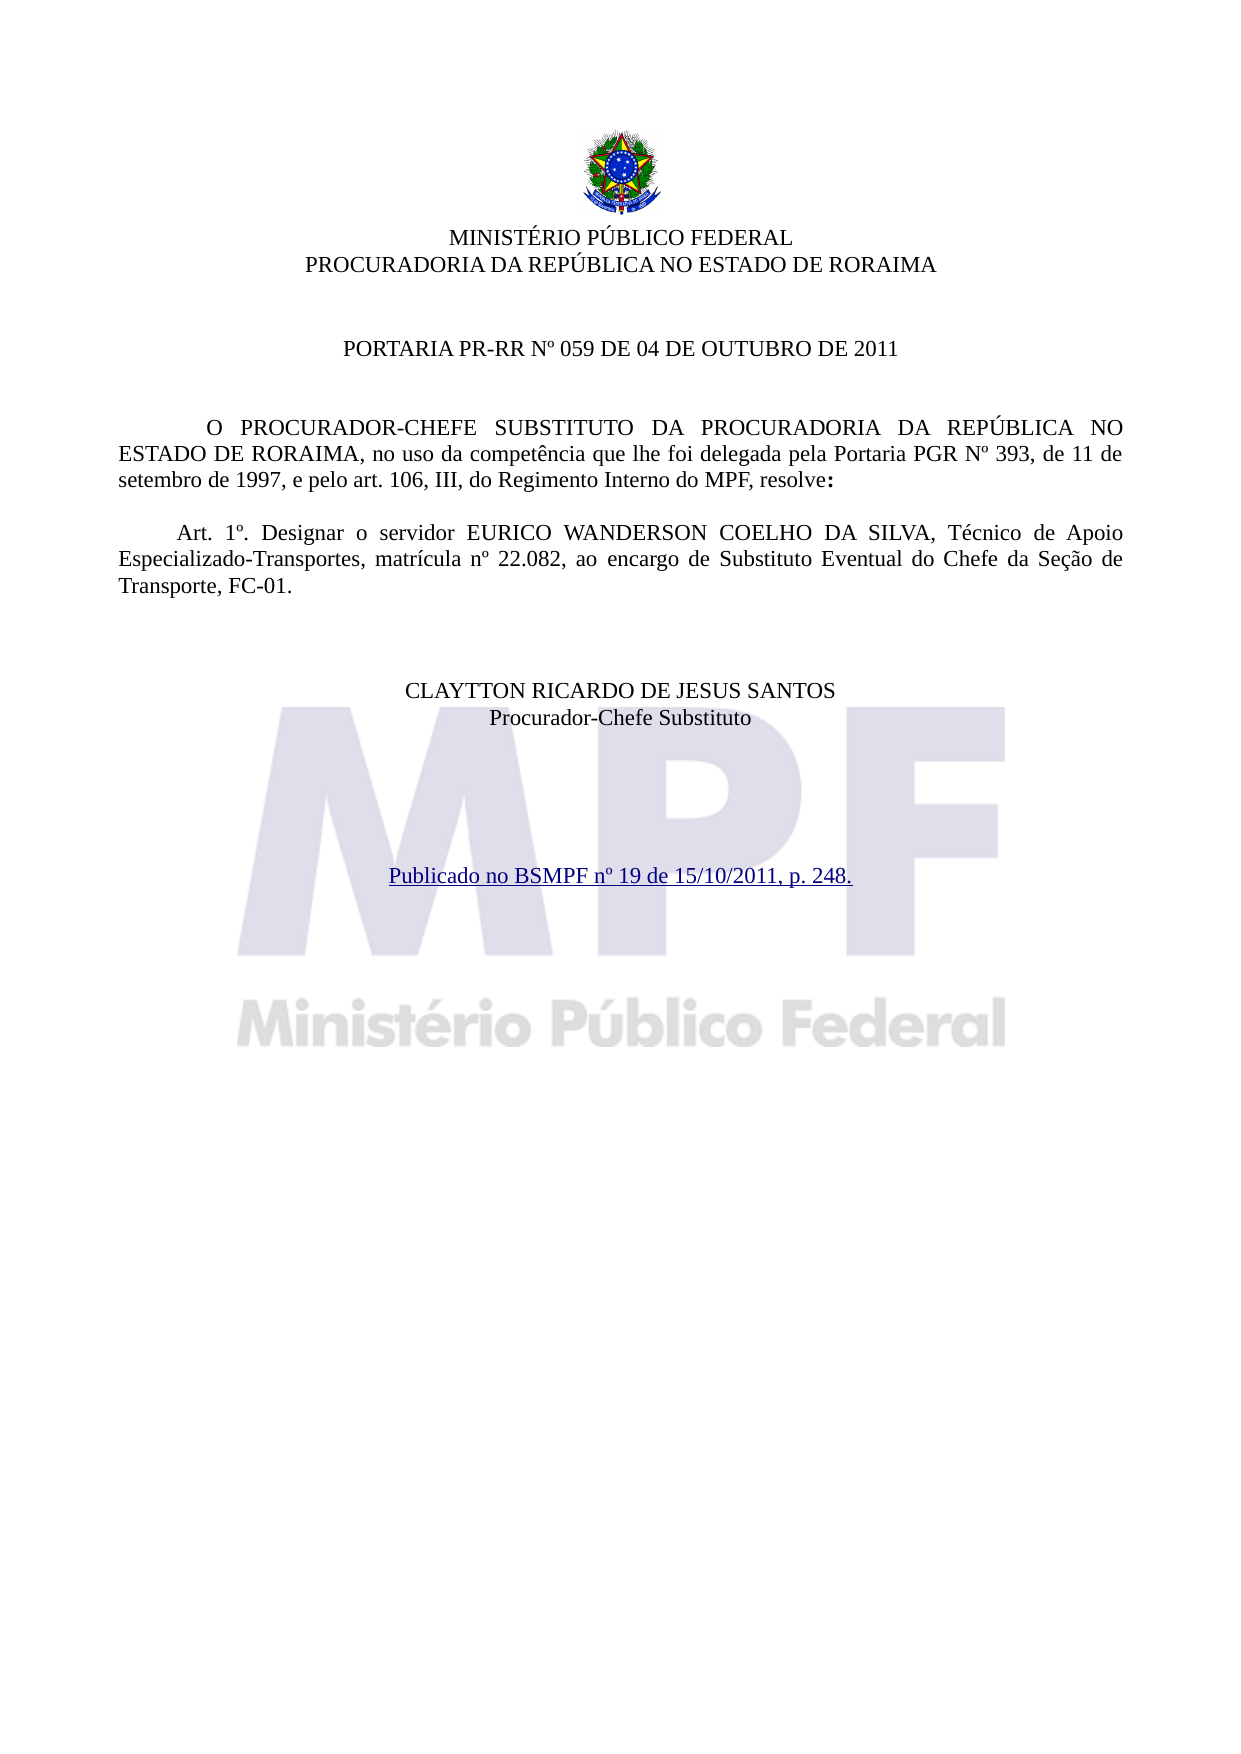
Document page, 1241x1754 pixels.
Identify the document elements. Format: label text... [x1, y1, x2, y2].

text MINISTÉRIO PÚBLICO FEDERAL [118, 224, 1124, 251]
picture [237, 888, 1005, 1047]
picture [237, 730, 1005, 862]
text Procurador-Chefe Substituto [117, 704, 1124, 730]
text Art. 1º. Designar o servidor EURICO WANDERSON COELHO DA SILVA, Técnico de Apoio Especializado-Transportes, matrícula nº 22.082, ao encargo de Substituto Eventual do Chefe da Seção de Transporte, FC-01. [118, 519, 1124, 598]
text PROCURADORIA DA REPÚBLICA NO ESTADO DE RORAIMA [118, 251, 1124, 277]
text CLAYTTON RICARDO DE JESUS SANTOS [117, 677, 1124, 704]
picture [579, 127, 663, 216]
text Publicado no BSMPF nº 19 de 15/10/2011, p. 248. [117, 862, 1124, 888]
text O PROCURADOR-CHEFE SUBSTITUTO DA PROCURADORIA DA REPÚBLICA NO ESTADO DE RORAIMA, no uso da competência que lhe foi delegada pela Portaria PGR Nº 393, de 11 de setembro de 1997, e pelo art. 106, III, do Regimento Interno do MPF, resolve: [118, 414, 1124, 493]
text PORTARIA PR-RR Nº 059 DE 04 DE OUTUBRO DE 2011 [118, 335, 1124, 361]
